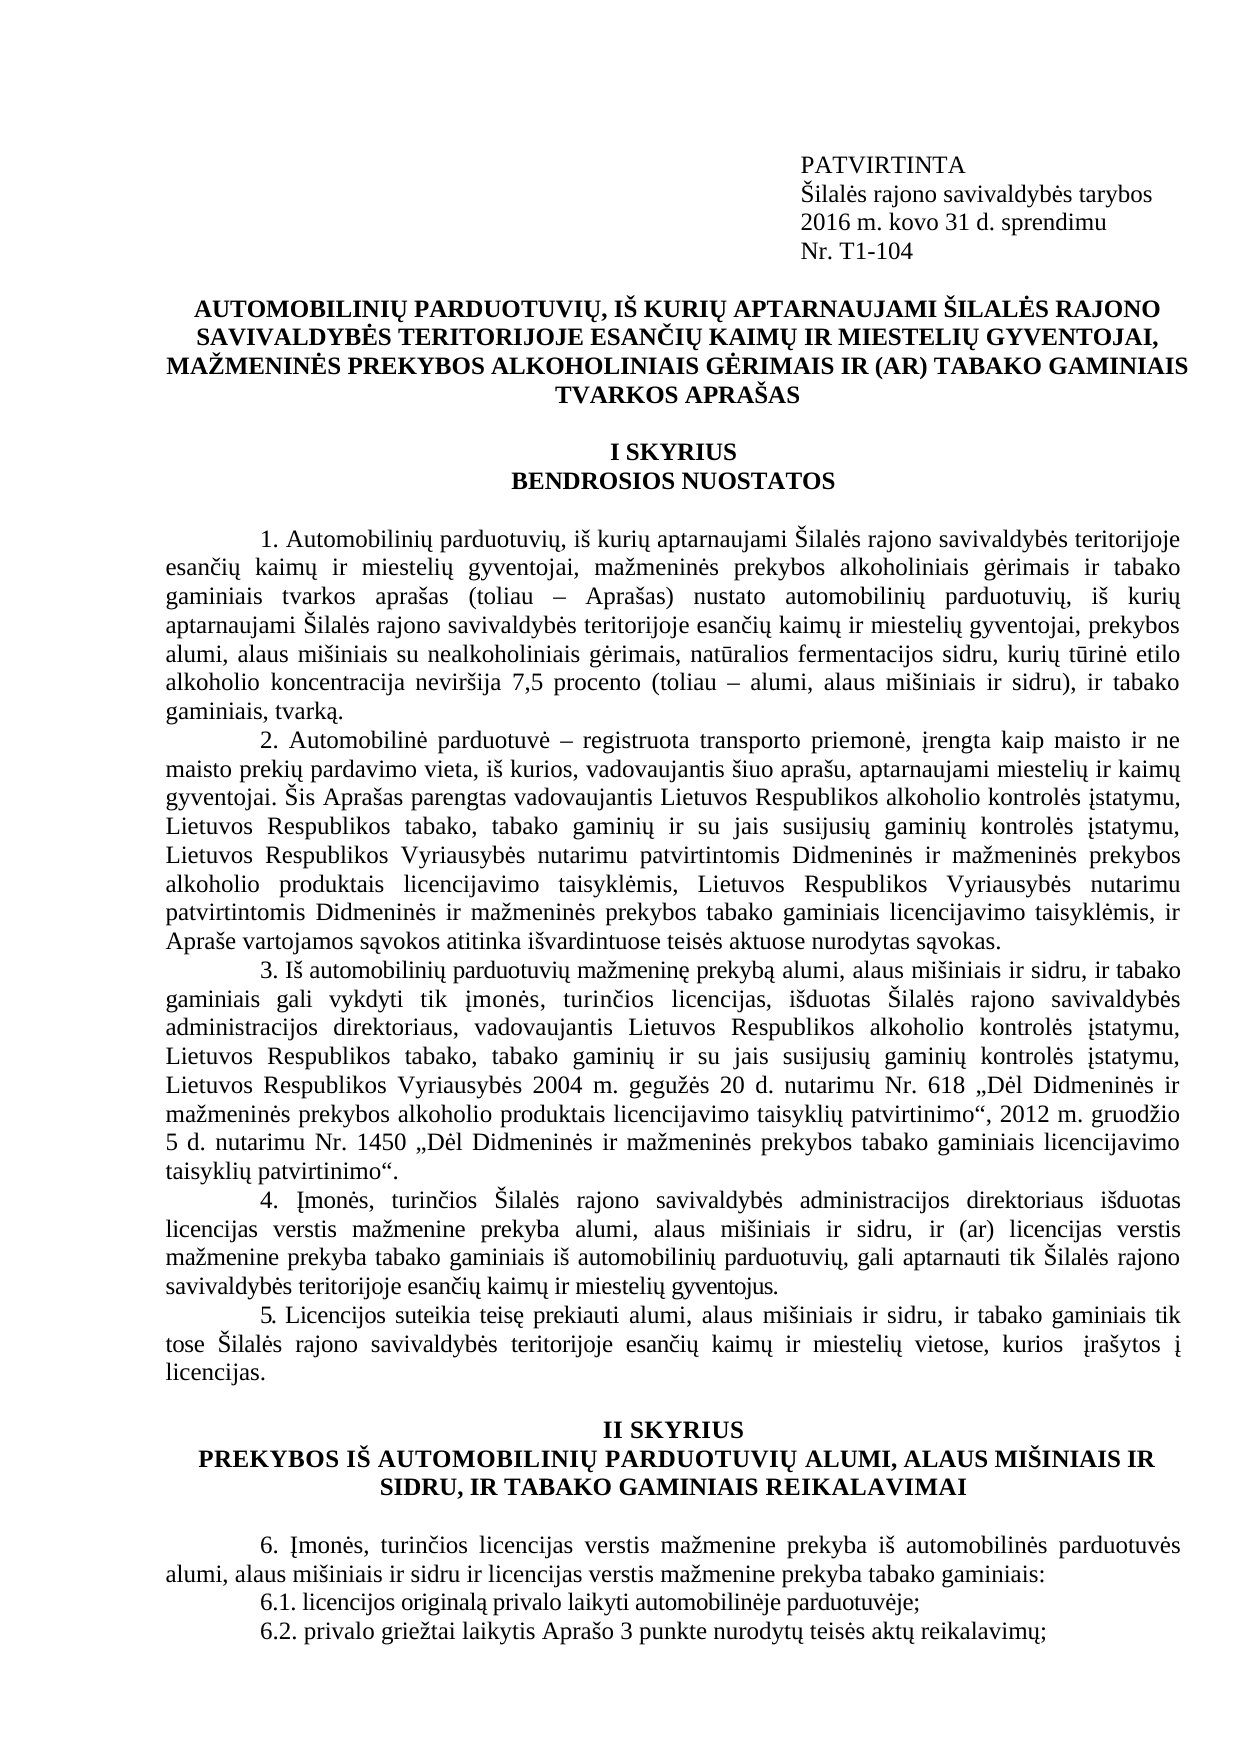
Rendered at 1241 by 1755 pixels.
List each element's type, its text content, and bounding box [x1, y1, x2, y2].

text 5. Licencijos suteikia teisę prekiauti alumi, alaus mišiniais ir sidru, ir tabako gaminiais tik tose Šilalės rajono savivaldybės teritorijoje esančių kaimų ir miestelių vietose, kurios įrašytos į licencijas. [165, 1300, 1181, 1386]
text 6.1. licencijos originalą privalo laikyti automobilinėje parduotuvėje; [165, 1587, 1181, 1616]
text 2. Automobilinė parduotuvė – registruota transporto priemonė, įrengta kaip maisto ir ne maisto prekių pardavimo vieta, iš kurios, vadovaujantis šiuo aprašu, aptarnaujami miestelių ir kaimų gyventojai. Šis Aprašas parengtas vadovaujantis Lietuvos Respublikos alkoholio kontrolės įstatymu, Lietuvos Respublikos tabako, tabako gaminių ir su jais susijusių gaminių kontrolės įstatymu, Lietuvos Respublikos Vyriausybės nutarimu patvirtintomis Didmeninės ir mažmeninės prekybos alkoholio produktais licencijavimo taisyklėmis, Lietuvos Respublikos Vyriausybės nutarimu patvirtintomis Didmeninės ir mažmeninės prekybos tabako gaminiais licencijavimo taisyklėmis, ir Apraše vartojamos sąvokos atitinka išvardintuose teisės aktuose nurodytas sąvokas. [165, 725, 1181, 955]
text AUTOMOBILINIŲ PARDUOTUVIŲ, IŠ KURIŲ APTARNAUJAMI ŠILALĖS RAJONO SAVIVALDYBĖS TERITORIJOJE ESANČIŲ KAIMŲ IR MIESTELIŲ GYVENTOJAI, MAŽMENINĖS PREKYBOS ALKOHOLINIAIS GĖRIMAIS IR (AR) TABAKO GAMINIAIS TVARKOS APRAŠAS [165, 294, 1190, 409]
text 4. Įmonės, turinčios Šilalės rajono savivaldybės administracijos direktoriaus išduotas licencijas verstis mažmenine prekyba alumi, alaus mišiniais ir sidru, ir (ar) licencijas verstis mažmenine prekyba tabako gaminiais iš automobilinių parduotuvių, gali aptarnauti tik Šilalės rajono savivaldybės teritorijoje esančių kaimų ir miestelių gyventojus. [165, 1185, 1181, 1300]
text 6.2. privalo griežtai laikytis Aprašo 3 punkte nurodytų teisės aktų reikalavimų; [165, 1616, 1181, 1645]
text 2016 m. kovo 31 d. sprendimu [165, 207, 1181, 236]
text 1. Automobilinių parduotuvių, iš kurių aptarnaujami Šilalės rajono savivaldybės teritorijoje esančių kaimų ir miestelių gyventojai, mažmeninės prekybos alkoholiniais gėrimais ir tabako gaminiais tvarkos aprašas (toliau – Aprašas) nustato automobilinių parduotuvių, iš kurių aptarnaujami Šilalės rajono savivaldybės teritorijoje esančių kaimų ir miestelių gyventojai, prekybos alumi, alaus mišiniais su nealkoholiniais gėrimais, natūralios fermentacijos sidru, kurių tūrinė etilo alkoholio koncentracija neviršija 7,5 procento (toliau – alumi, alaus mišiniais ir sidru), ir tabako gaminiais, tvarką. [165, 524, 1181, 725]
text I SKYRIUS [165, 437, 1181, 466]
text II SKYRIUS [165, 1415, 1181, 1444]
text PREKYBOS IŠ AUTOMOBILINIŲ PARDUOTUVIŲ ALUMI, ALAUS MIŠINIAIS IR SIDRU, IR TABAKO GAMINIAIS REIKALAVIMAI [165, 1444, 1181, 1501]
text Nr. T1-104 [165, 236, 1181, 265]
text BENDROSIOS NUOSTATOS [165, 466, 1181, 495]
text PATVIRTINTA [165, 150, 1181, 179]
text 3. Iš automobilinių parduotuvių mažmeninę prekybą alumi, alaus mišiniais ir sidru, ir tabako gaminiais gali vykdyti tik įmonės, turinčios licencijas, išduotas Šilalės rajono savivaldybės administracijos direktoriaus, vadovaujantis Lietuvos Respublikos alkoholio kontrolės įstatymu, Lietuvos Respublikos tabako, tabako gaminių ir su jais susijusių gaminių kontrolės įstatymu, Lietuvos Respublikos Vyriausybės 2004 m. gegužės 20 d. nutarimu Nr. 618 „Dėl Didmeninės ir mažmeninės prekybos alkoholio produktais licencijavimo taisyklių patvirtinimo“, 2012 m. gruodžio 5 d. nutarimu Nr. 1450 „Dėl Didmeninės ir mažmeninės prekybos tabako gaminiais licencijavimo taisyklių patvirtinimo“. [165, 955, 1181, 1185]
text Šilalės rajono savivaldybės tarybos [165, 179, 1181, 207]
text 6. Įmonės, turinčios licencijas verstis mažmenine prekyba iš automobilinės parduotuvės alumi, alaus mišiniais ir sidru ir licencijas verstis mažmenine prekyba tabako gaminiais: [165, 1530, 1181, 1587]
